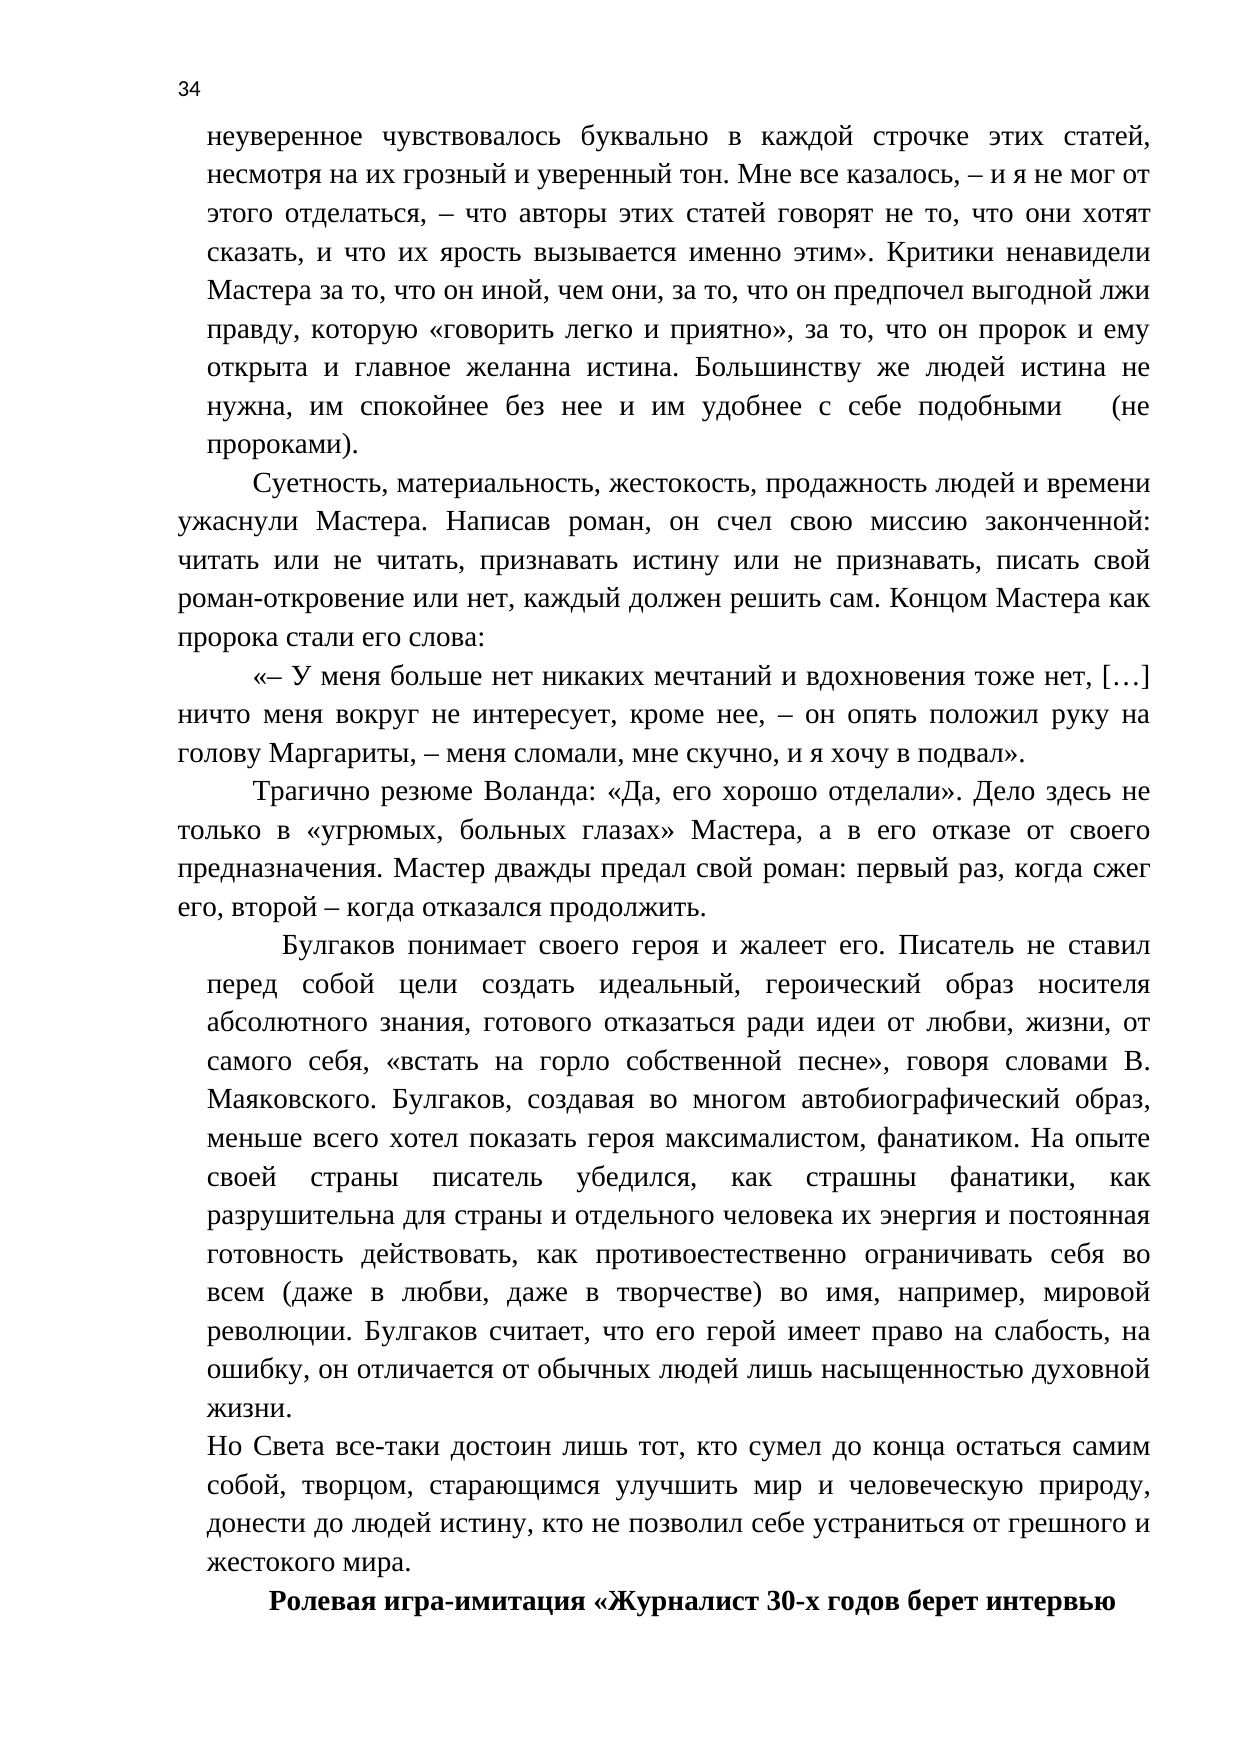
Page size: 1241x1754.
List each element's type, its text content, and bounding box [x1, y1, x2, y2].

text Но Света все-таки достоин лишь тот, кто сумел до конца остаться самим собой, творцом, старающимся улучшить мир и человеческую природу, донести до людей истину, кто не позволил себе устраниться от грешного и жестокого мира. [207, 1428, 1152, 1578]
text Ролевая игра-имитация «Журналист 30-х годов берет интервью [177, 1583, 1152, 1616]
text неуверенное чувствовалось буквально в каждой строчке этих статей, несмотря на их грозный и уверенный тон. Мне все казалось, – и я не мог от этого отделаться, – что авторы этих статей говорят не то, что они хотят сказать, и что их ярость вызывается именно этим». Критики ненавидели Мастера за то, что он иной, чем они, за то, что он предпочел выгодной лжи правду, которую «говорить легко и приятно», за то, что он пророк и ему открыта и главное желанна истина. Большинству же людей истина не нужна, им спокойнее без нее и им удобнее с себе подобными (не пророками). [207, 118, 1152, 460]
text Булгаков понимает своего героя и жалеет его. Писатель не ставил перед собой цели создать идеальный, героический образ носителя абсолютного знания, готового отказаться ради идеи от любви, жизни, от самого себя, «встать на горло собственной песне», говоря словами В. Маяковского. Булгаков, создавая во многом автобиографический образ, меньше всего хотел показать героя максималистом, фанатиком. На опыте своей страны писатель убедился, как страшны фанатики, как разрушительна для страны и отдельного человека их энергия и постоянная готовность действовать, как противоестественно ограничивать себя во всем (даже в любви, даже в творчестве) во имя, например, мировой революции. Булгаков считает, что его герой имеет право на слабость, на ошибку, он отличается от обычных людей лишь насыщенностью духовной жизни. [207, 927, 1152, 1423]
text Трагично резюме Воланда: «Да, его хорошо отделали». Дело здесь не только в «угрюмых, больных глазах» Мастера, а в его отказе от своего предназначения. Мастер дважды предал свой роман: первый раз, когда сжег его, второй – когда отказался продолжить. [177, 773, 1152, 922]
text Суетность, материальность, жестокость, продажность людей и времени ужаснули Мастера. Написав роман, он счел свою миссию законченной: читать или не читать, признавать истину или не признавать, писать свой роман-откровение или нет, каждый должен решить сам. Концом Мастера как пророка стали его слова: [177, 465, 1152, 653]
text «– У меня больше нет никаких мечтаний и вдохновения тоже нет, […] ничто меня вокруг не интересует, кроме нее, – он опять положил руку на голову Маргариты, – меня сломали, мне скучно, и я хочу в подвал». [177, 658, 1152, 768]
